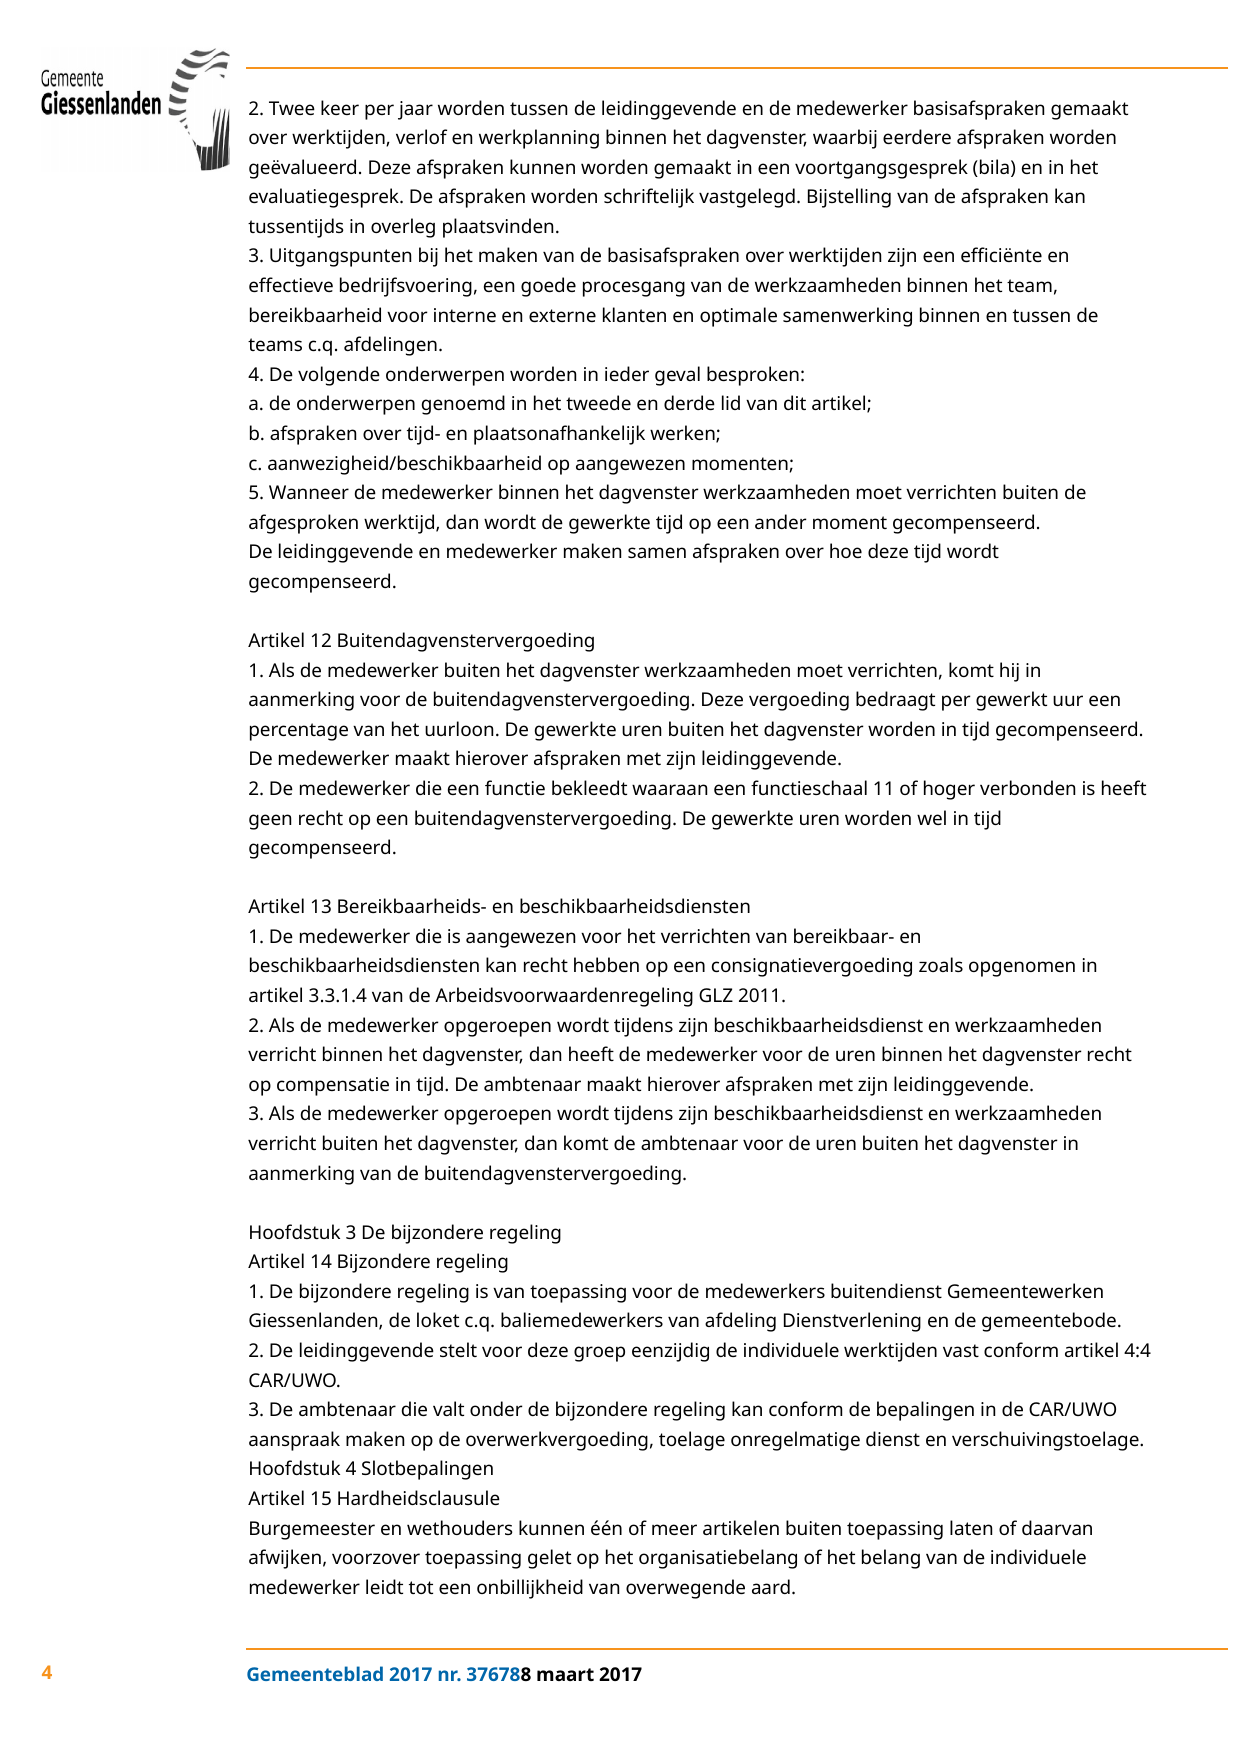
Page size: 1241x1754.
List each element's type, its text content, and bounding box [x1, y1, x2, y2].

text Artikel 15 Hardheidsclausule [248, 1485, 1152, 1511]
text a. de onderwerpen genoemd in het tweede en derde lid van dit artikel; [248, 391, 1152, 416]
text 1. De medewerker die is aangewezen voor het verrichten van bereikbaar- en beschikbaarheidsdiensten kan recht hebben op een consignatievergoeding zoals opgenomen in artikel 3.3.1.4 van de Arbeidsvoorwaardenregeling GLZ 2011. [248, 923, 1152, 1008]
text Artikel 13 Bereikbaarheids- en beschikbaarheidsdiensten [248, 893, 1152, 919]
text 5. Wanneer de medewerker binnen het dagvenster werkzaamheden moet verrichten buiten de afgesproken werktijd, dan wordt de gewerkte tijd op een ander moment gecompenseerd. [248, 479, 1152, 535]
picture [41, 47, 231, 172]
text c. aanwezigheid/beschikbaarheid op aangewezen momenten; [248, 450, 1152, 476]
text De leidinggevende en medewerker maken samen afspraken over hoe deze tijd wordt gecompenseerd. [248, 538, 1152, 594]
text Burgemeester en wethouders kunnen één of meer artikelen buiten toepassing laten of daarvan afwijken, voorzover toepassing gelet op het organisatiebelang of het belang van de individuele medewerker leidt tot een onbillijkheid van overwegende aard. [248, 1515, 1152, 1600]
text 4. De volgende onderwerpen worden in ieder geval besproken: [248, 361, 1152, 387]
text 3. Als de medewerker opgeroepen wordt tijdens zijn beschikbaarheidsdienst en werkzaamheden verricht buiten het dagvenster, dan komt de ambtenaar voor de uren buiten het dagvenster in aanmerking van de buitendagvenstervergoeding. [248, 1101, 1152, 1186]
text 1. De bijzondere regeling is van toepassing voor de medewerkers buitendienst Gemeentewerken Giessenlanden, de loket c.q. baliemedewerkers van afdeling Dienstverlening en de gemeentebode. [248, 1278, 1152, 1333]
text Artikel 12 Buitendagvenstervergoeding [248, 627, 1152, 653]
text b. afspraken over tijd- en plaatsonafhankelijk werken; [248, 420, 1152, 446]
text 2. Als de medewerker opgeroepen wordt tijdens zijn beschikbaarheidsdienst en werkzaamheden verricht binnen het dagvenster, dan heeft de medewerker voor de uren binnen het dagvenster recht op compensatie in tijd. De ambtenaar maakt hierover afspraken met zijn leidinggevende. [248, 1012, 1152, 1097]
text 3. Uitgangspunten bij het maken van de basisafspraken over werktijden zijn een efficiënte en effectieve bedrijfsvoering, een goede procesgang van de werkzaamheden binnen het team, bereikbaarheid voor interne en externe klanten en optimale samenwerking binnen en tussen de teams c.q. afdelingen. [248, 243, 1152, 357]
text Hoofdstuk 3 De bijzondere regeling [248, 1219, 1152, 1245]
text 1. Als de medewerker buiten het dagvenster werkzaamheden moet verrichten, komt hij in aanmerking voor de buitendagvenstervergoeding. Deze vergoeding bedraagt per gewerkt uur een percentage van het uurloon. De gewerkte uren buiten het dagvenster worden in tijd gecompenseerd. De medewerker maakt hierover afspraken met zijn leidinggevende. [248, 657, 1152, 771]
text 3. De ambtenaar die valt onder de bijzondere regeling kan conform de bepalingen in de CAR/UWO aanspraak maken op de overwerkvergoeding, toelage onregelmatige dienst en verschuivingstoelage. [248, 1396, 1152, 1452]
text 2. De leidinggevende stelt voor deze groep eenzijdig de individuele werktijden vast conform artikel 4:4 CAR/UWO. [248, 1337, 1152, 1393]
text Artikel 14 Bijzondere regeling [248, 1248, 1152, 1274]
text 2. De medewerker die een functie bekleedt waaraan een functieschaal 11 of hoger verbonden is heeft geen recht op een buitendagvenstervergoeding. De gewerkte uren worden wel in tijd gecompenseerd. [248, 775, 1152, 860]
text 2. Twee keer per jaar worden tussen de leidinggevende en de medewerker basisafspraken gemaakt over werktijden, verlof en werkplanning binnen het dagvenster, waarbij eerdere afspraken worden geëvalueerd. Deze afspraken kunnen worden gemaakt in een voortgangsgesprek (bila) en in het evaluatiegesprek. De afspraken worden schriftelijk vastgelegd. Bijstelling van de afspraken kan tussentijds in overleg plaatsvinden. [248, 95, 1152, 239]
text Hoofdstuk 4 Slotbepalingen [248, 1456, 1152, 1481]
